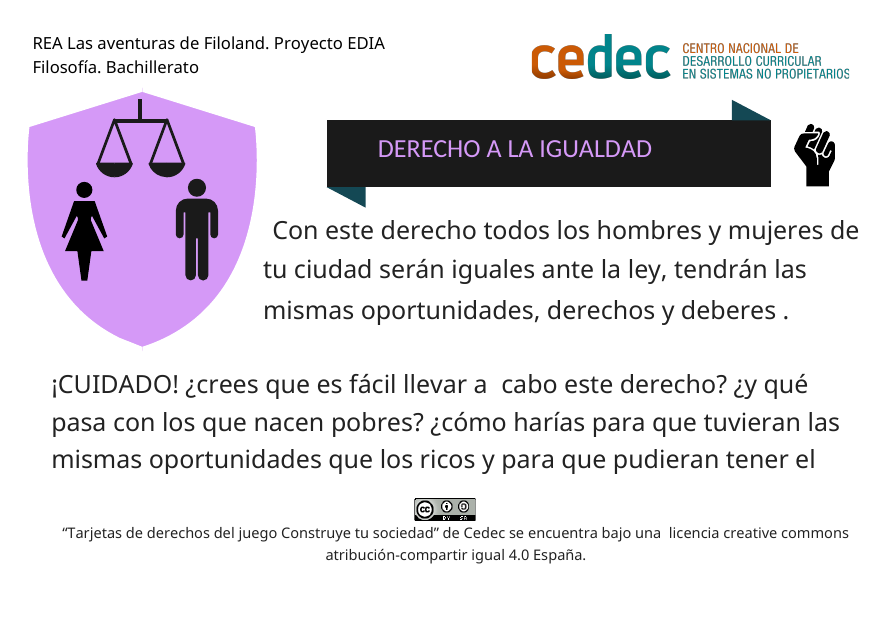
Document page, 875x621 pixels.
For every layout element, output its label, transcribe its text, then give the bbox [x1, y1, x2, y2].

subtitle DERECHO A LA IGUALDAD [771, 132, 819, 164]
picture [414, 498, 476, 521]
text ¡CUIDADO! ¿crees que es fácil llevar a cabo este derecho? ¿y qué pasa con los que nacen pobres? ¿cómo harías para que tuvieran las mismas oportunidades que los ricos y para que pudieran tener el [51, 367, 861, 476]
picture [531, 34, 850, 79]
subtitle DERECHO A LA IGUALDAD [828, 132, 864, 164]
text Con este derecho todos los hombres y mujeres de tu ciudad serán iguales ante la ley, tendrán las mismas oportunidades, derechos y deberes . [263, 212, 864, 327]
